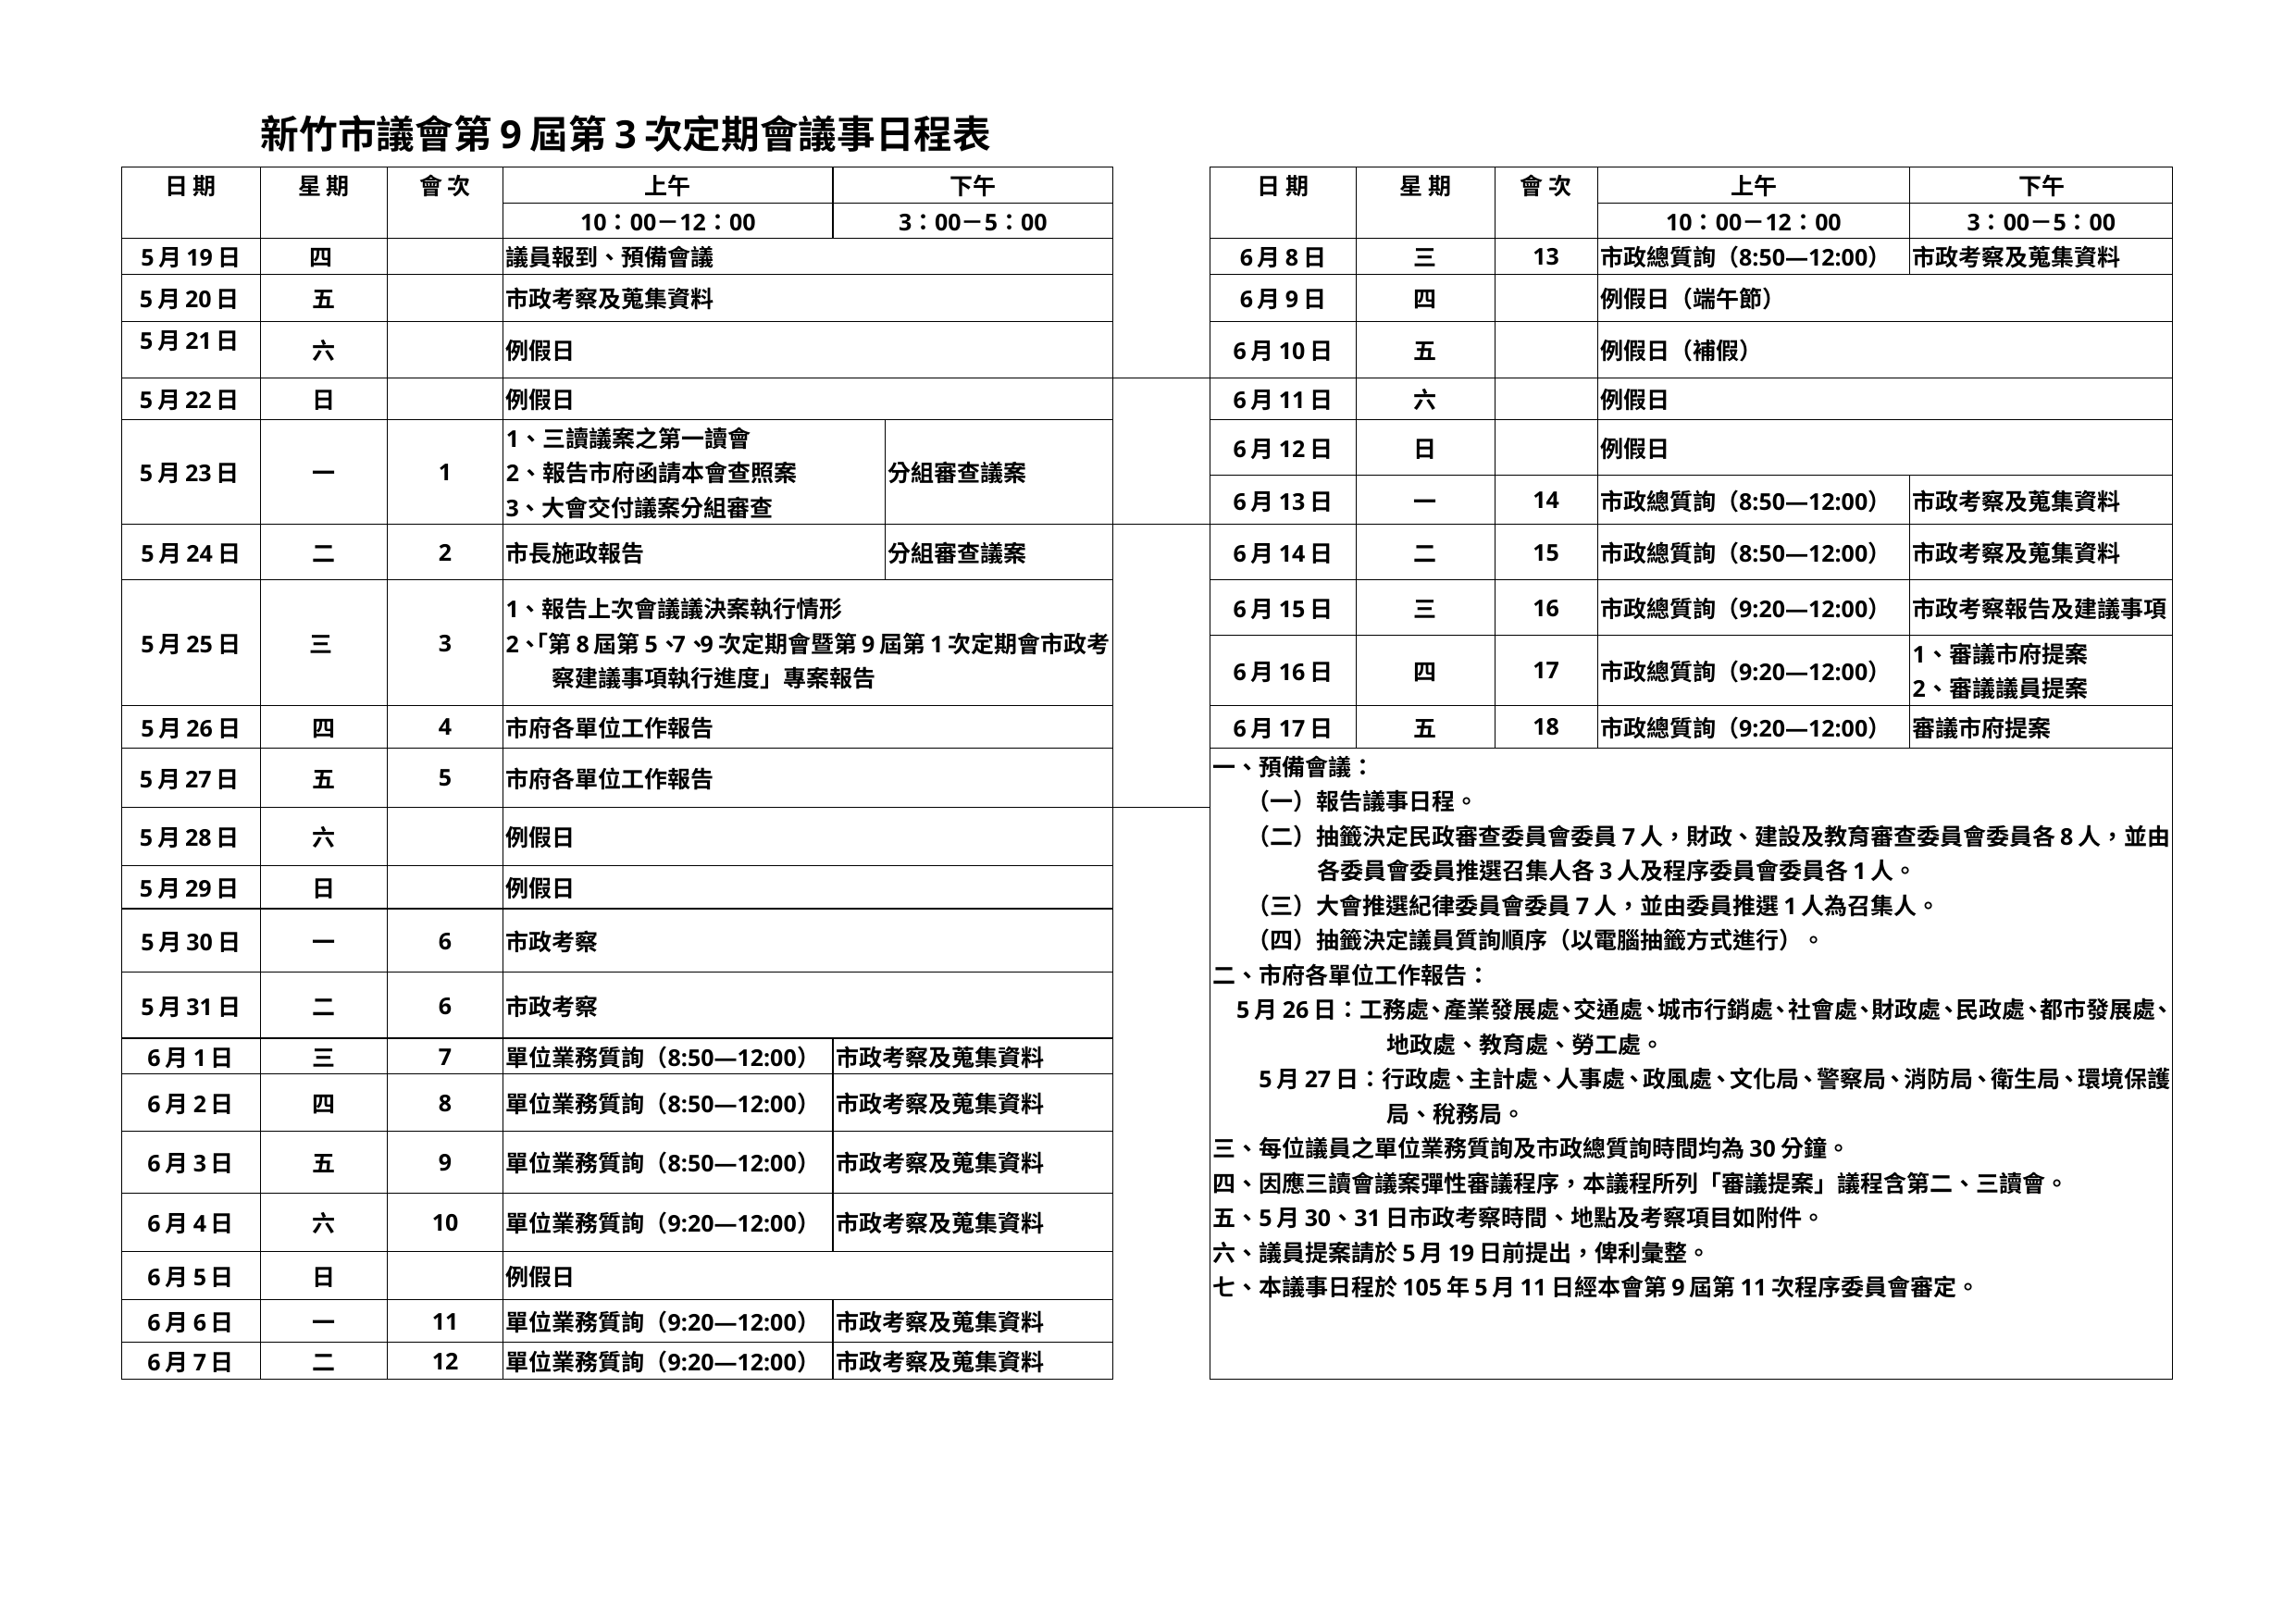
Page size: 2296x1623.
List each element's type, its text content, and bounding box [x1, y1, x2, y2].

table_cell 市政總質詢（9:20—12:00） [1598, 706, 1909, 748]
table_cell 5月31日 [122, 973, 260, 1037]
table_cell 一、預備會議： （一）報告議事日程。 （二）抽籤決定民政審查委員會委員7人，財政、建設及教育審查委員會委員各8人，並由各委員會委員推選召集人各3人及程序委員會委員各1人。 （三）大會推選紀律委員會委員7人，並由委員推選1人為召集人。 （四）抽籤決定議員質詢順序（以電腦抽籤方式進行）。 二、市府各單位工作報告： 5月26日：工務處、產業發展處、交通處、城市行銷處、社會處、財政處、民政處、都市發展處、地政處、教育處、勞工處。 5月27日：行政處、主計處、人事處、政風處、文化局、警察局、消防局、衛生局、環境保護局、稅務局。 三、每位議員之單位業務質詢及市政總質詢時間均為30分鐘。 四、因應三讀會議案彈性審議程序，本議程所列「審議提案」議程含第二、三讀會。 五、5月30、31日市政考察時間、地點及考察項目如附件。 六、議員提案請於5月19日前提出，俾利彙整。 七、本議事日程於105年5月11日經本會第9屆第11次程序委員會審定。 [1210, 749, 2172, 1379]
table_cell 五 [261, 749, 387, 807]
table_cell 六 [1357, 378, 1495, 418]
table_cell 市政考察及蒐集資料 [834, 1194, 1112, 1251]
table_cell 5月30日 [122, 910, 260, 972]
table_cell 5月29日 [122, 866, 260, 908]
table_cell 一 [261, 910, 387, 972]
table_cell 15 [1496, 525, 1597, 579]
table_cell 6月1日 [122, 1039, 260, 1073]
table_cell 16 [1496, 580, 1597, 635]
table_header 上午 [1598, 167, 1909, 202]
table_cell 市政考察及蒐集資料 [503, 275, 1112, 321]
table_cell 6月9日 [1210, 275, 1356, 321]
table_cell [388, 1252, 503, 1299]
table_cell 例假日 [503, 322, 1112, 378]
table_cell 市政總質詢（8:50—12:00） [1598, 525, 1909, 579]
table_cell 5月20日 [122, 275, 260, 321]
table_cell 5月22日 [122, 378, 260, 418]
table_cell 4 [388, 706, 503, 748]
table_cell 日 [261, 378, 387, 418]
table_cell 市府各單位工作報告 [503, 706, 1112, 748]
table_cell 6月14日 [1210, 525, 1356, 579]
table_cell [1496, 322, 1597, 378]
table_cell 10 [388, 1194, 503, 1251]
table_cell [1113, 1193, 1210, 1251]
table_cell 日 [1357, 420, 1495, 475]
table_cell 市政考察及蒐集資料 [834, 1074, 1112, 1131]
table_cell [1113, 808, 1210, 864]
table_cell 例假日 [503, 378, 1112, 418]
table_header 上午 [503, 167, 832, 202]
table_cell 審議市府提案 [1910, 706, 2172, 748]
table_cell 單位業務質詢（8:50—12:00） [503, 1132, 832, 1193]
table_cell 四 [261, 706, 387, 748]
table_cell 9 [388, 1132, 503, 1193]
table_cell [388, 275, 503, 321]
table_cell [1113, 378, 1210, 418]
table_cell 5 [388, 749, 503, 807]
table_cell 市政考察及蒐集資料 [1910, 525, 2172, 579]
table_cell 13 [1496, 239, 1597, 274]
table_cell 市政考察及蒐集資料 [1910, 239, 2172, 274]
table_cell 五 [261, 275, 387, 321]
table_cell 一 [261, 1300, 387, 1341]
table_cell [1113, 1299, 1210, 1341]
table_cell 12 [388, 1343, 503, 1379]
table_cell 三 [1357, 580, 1495, 635]
table_cell 6月17日 [1210, 706, 1356, 748]
table_cell 市政考察及蒐集資料 [834, 1343, 1112, 1379]
table_cell 5月28日 [122, 808, 260, 864]
table_cell 6 [388, 910, 503, 972]
table_cell 四 [261, 1074, 387, 1131]
table_cell [1113, 238, 1210, 274]
table_cell 6月13日 [1210, 476, 1356, 524]
table_cell 市政考察及蒐集資料 [834, 1039, 1112, 1073]
table_cell 3 [388, 580, 503, 705]
table_cell 一 [1357, 476, 1495, 524]
table_header 星 期 [1357, 167, 1495, 238]
table_cell 單位業務質詢（8:50—12:00） [503, 1074, 832, 1131]
table_cell 二 [1357, 525, 1495, 579]
table_cell 1、審議市府提案 2、審議議員提案 [1910, 636, 2172, 705]
table_cell 17 [1496, 636, 1597, 705]
table_cell 14 [1496, 476, 1597, 524]
table_cell [1496, 420, 1597, 475]
table_cell 18 [1496, 706, 1597, 748]
table_cell [1496, 378, 1597, 418]
table_cell 二 [261, 973, 387, 1037]
table_header 會 次 [1496, 167, 1597, 238]
table_cell 三 [261, 1039, 387, 1073]
table_cell 六 [261, 322, 387, 378]
table_cell [1113, 1037, 1210, 1073]
table_cell [1113, 865, 1210, 908]
table_cell 5月21日 [122, 322, 260, 378]
table_cell 二 [261, 525, 387, 579]
table_cell 議員報到、預備會議 [503, 239, 1112, 274]
table_cell 3：00－5：00 [834, 204, 1112, 238]
table_cell 三 [261, 580, 387, 705]
table_cell [1113, 1342, 1210, 1379]
table_cell 6月8日 [1210, 239, 1356, 274]
table_header 下午 [834, 167, 1112, 202]
table_cell 四 [1357, 636, 1495, 705]
table_cell 四 [261, 239, 387, 274]
table_cell [388, 866, 503, 908]
table_cell 分組審查議案 [886, 525, 1112, 579]
table_cell 6月12日 [1210, 420, 1356, 475]
table_cell 11 [388, 1300, 503, 1341]
table_header [1113, 167, 1210, 202]
table_cell 例假日 [503, 808, 1112, 864]
table_header 會 次 [388, 167, 503, 238]
table_cell [388, 239, 503, 274]
table_cell 日 [261, 866, 387, 908]
table_cell [1113, 972, 1210, 1037]
table_cell 6月4日 [122, 1194, 260, 1251]
table_cell 5月23日 [122, 420, 260, 524]
table_header 日 期 [1210, 167, 1356, 238]
table_cell 例假日（補假） [1598, 322, 2172, 378]
table_cell 市政考察報告及建議事項 [1910, 580, 2172, 635]
table_cell 例假日（端午節） [1598, 275, 2172, 321]
table_cell 3：00－5：00 [1910, 204, 2172, 238]
table_cell 2 [388, 525, 503, 579]
table_cell [1113, 908, 1210, 972]
table_cell 五 [1357, 706, 1495, 748]
table_cell 四 [1357, 275, 1495, 321]
table_cell 六 [261, 1194, 387, 1251]
table_cell 8 [388, 1074, 503, 1131]
table_header 星 期 [261, 167, 387, 238]
table_cell 例假日 [503, 1252, 1112, 1299]
table_cell [1113, 419, 1210, 524]
table_cell 1 [388, 420, 503, 524]
table_cell 分組審查議案 [886, 420, 1112, 524]
table_cell 市政總質詢（9:20—12:00） [1598, 580, 1909, 635]
table_cell 6月16日 [1210, 636, 1356, 705]
table_cell 5月25日 [122, 580, 260, 705]
table_cell 市政考察 [503, 910, 1112, 972]
table_cell 日 [261, 1252, 387, 1299]
table_cell 6月10日 [1210, 322, 1356, 378]
table_cell [1113, 579, 1210, 807]
table_cell 7 [388, 1039, 503, 1073]
table_cell 5月27日 [122, 749, 260, 807]
table_cell [388, 378, 503, 418]
table_cell [388, 808, 503, 864]
table_cell 6月11日 [1210, 378, 1356, 418]
table_cell 6 [388, 973, 503, 1037]
table_cell 例假日 [503, 866, 1112, 908]
table_cell 市政考察 [503, 973, 1112, 1037]
table_cell 單位業務質詢（8:50—12:00） [503, 1039, 832, 1073]
table_cell 六 [261, 808, 387, 864]
table_cell 5月26日 [122, 706, 260, 748]
table_cell [1113, 203, 1210, 238]
table_cell 市政考察及蒐集資料 [834, 1300, 1112, 1341]
table_cell 五 [261, 1132, 387, 1193]
table_cell 一 [261, 420, 387, 524]
table_cell 6月5日 [122, 1252, 260, 1299]
table_cell [388, 322, 503, 378]
table_cell 市政總質詢（9:20—12:00） [1598, 636, 1909, 705]
table_cell 6月15日 [1210, 580, 1356, 635]
table_cell [1113, 1131, 1210, 1193]
table_cell [1113, 1073, 1210, 1131]
table_cell 6月7日 [122, 1343, 260, 1379]
table_cell [1113, 525, 1210, 579]
table_cell 6月3日 [122, 1132, 260, 1193]
table_cell 6月6日 [122, 1300, 260, 1341]
table_cell 二 [261, 1343, 387, 1379]
table_cell 1、三讀議案之第一讀會 2、報告市府函請本會查照案 3、大會交付議案分組審查 [503, 420, 885, 524]
table_cell 市長施政報告 [503, 525, 885, 579]
table_cell [1113, 274, 1210, 378]
table_cell 市政考察及蒐集資料 [834, 1132, 1112, 1193]
table_cell 單位業務質詢（9:20—12:00） [503, 1343, 832, 1379]
table_cell 10：00－12：00 [1598, 204, 1909, 238]
table_cell 三 [1357, 239, 1495, 274]
text 新竹市議會第9屆第3次定期會議事日程表 [87, 97, 2216, 167]
table_cell 5月24日 [122, 525, 260, 579]
table_cell 6月2日 [122, 1074, 260, 1131]
table_cell 10：00－12：00 [503, 204, 832, 238]
table_cell 市府各單位工作報告 [503, 749, 1112, 807]
table_cell 市政總質詢（8:50—12:00） [1598, 239, 1909, 274]
table_cell 例假日 [1598, 420, 2172, 475]
table_cell 市政總質詢（8:50—12:00） [1598, 476, 1909, 524]
table_header 下午 [1910, 167, 2172, 202]
table_cell [1496, 275, 1597, 321]
table_cell 1、報告上次會議議決案執行情形 2、「第8屆第5、7、9次定期會暨第9屆第1次定期會市政考察建議事項執行進度」專案報告 [503, 580, 1112, 705]
table_cell 5月19日 [122, 239, 260, 274]
table_cell [1113, 1251, 1210, 1299]
table_cell 例假日 [1598, 378, 2172, 418]
table_header 日 期 [122, 167, 260, 238]
table_cell 五 [1357, 322, 1495, 378]
table_cell 單位業務質詢（9:20—12:00） [503, 1194, 832, 1251]
table_cell 市政考察及蒐集資料 [1910, 476, 2172, 524]
table_cell 單位業務質詢（9:20—12:00） [503, 1300, 832, 1341]
